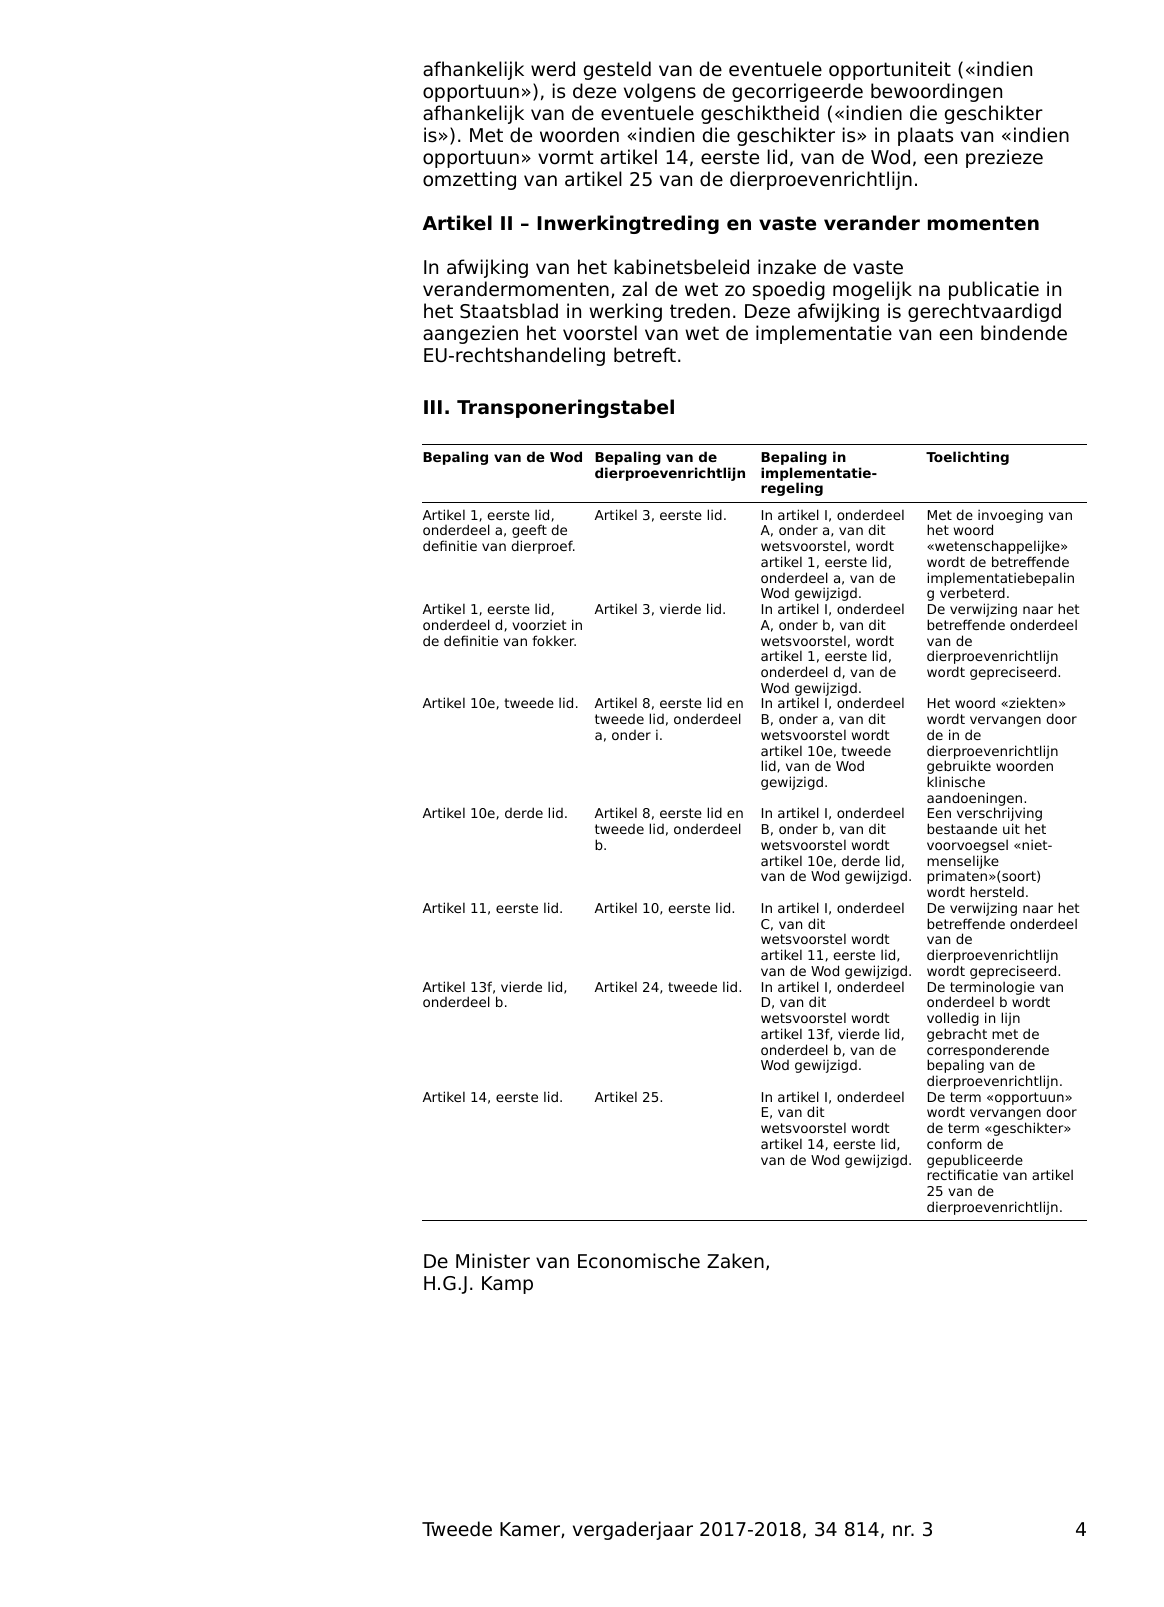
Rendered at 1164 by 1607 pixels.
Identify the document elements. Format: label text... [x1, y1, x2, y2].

table_cell In artikel I, onderdeel B, onder a, van dit wetsvoorstel wordt artikel 10e, tweede lid, van de Wod gewijzigd. [754, 696, 921, 806]
table_cell In artikel I, onderdeel C, van dit wetsvoorstel wordt artikel 11, eerste lid, van de Wod gewijzigd. [754, 901, 921, 979]
table_cell De terminologie van onderdeel b wordt volledig in lijn gebracht met de corresponderende bepaling van de dierproevenrichtlijn. [921, 979, 1087, 1089]
text In afwijking van het kabinetsbeleid inzake de vaste verandermomenten, zal de wet zo spoedig mogelijk na publicatie in het Staatsblad in werking treden. Deze afwijking is gerechtvaardigd aangezien het voorstel van wet de implementatie van een bindende EU-rechtshandeling betreft. [422, 257, 1087, 367]
subtitle III. Transponeringstabel [422, 397, 1087, 419]
table_cell Artikel 1, eerste lid, onderdeel d, voorziet in de definitie van fokker. [422, 602, 588, 696]
table_cell In artikel I, onderdeel E, van dit wetsvoorstel wordt artikel 14, eerste lid, van de Wod gewijzigd. [754, 1090, 921, 1220]
table_cell Een verschrijving bestaande uit het voorvoegsel «niet-menselijke primaten»(soort) wordt hersteld. [921, 806, 1087, 901]
table_cell Artikel 8, eerste lid en tweede lid, onderdeel b. [588, 806, 754, 901]
text De Minister van Economische Zaken, H.G.J. Kamp [422, 1251, 1087, 1295]
table_header Bepaling in implementatie- regeling [754, 445, 921, 502]
table_cell In artikel I, onderdeel D, van dit wetsvoorstel wordt artikel 13f, vierde lid, onderdeel b, van de Wod gewijzigd. [754, 979, 921, 1089]
text afhankelijk werd gesteld van de eventuele opportuniteit («indien opportuun»), is deze volgens de gecorrigeerde bewoordingen afhankelijk van de eventuele geschiktheid («indien die geschikter is»). Met de woorden «indien die geschikter is» in plaats van «indien opportuun» vormt artikel 14, eerste lid, van de Wod, een prezieze omzetting van artikel 25 van de dierproevenrichtlijn. [422, 59, 1087, 191]
table_cell In artikel I, onderdeel A, onder a, van dit wetsvoorstel, wordt artikel 1, eerste lid, onderdeel a, van de Wod gewijzigd. [754, 503, 921, 602]
table_cell In artikel I, onderdeel B, onder b, van dit wetsvoorstel wordt artikel 10e, derde lid, van de Wod gewijzigd. [754, 806, 921, 901]
table_cell Het woord «ziekten» wordt vervangen door de in de dierproevenrichtlijn gebruikte woorden klinische aandoeningen. [921, 696, 1087, 806]
table_cell Artikel 25. [588, 1090, 754, 1220]
table_cell Artikel 3, vierde lid. [588, 602, 754, 696]
table_cell Artikel 3, eerste lid. [588, 503, 754, 602]
table_cell Artikel 1, eerste lid, onderdeel a, geeft de definitie van dierproef. [422, 503, 588, 602]
subtitle Artikel II – Inwerkingtreding en vaste verander momenten [422, 213, 1087, 235]
table_header Bepaling van de dierproevenrichtlijn [588, 445, 754, 502]
table_cell De verwijzing naar het betreffende onderdeel van de dierproevenrichtlijn wordt gepreciseerd. [921, 602, 1087, 696]
table_cell In artikel I, onderdeel A, onder b, van dit wetsvoorstel, wordt artikel 1, eerste lid, onderdeel d, van de Wod gewijzigd. [754, 602, 921, 696]
table_cell Artikel 11, eerste lid. [422, 901, 588, 979]
table_cell Artikel 13f, vierde lid, onderdeel b. [422, 979, 588, 1089]
table_cell Artikel 24, tweede lid. [588, 979, 754, 1089]
table_cell De term «opportuun» wordt vervangen door de term «geschikter» conform de gepubliceerde rectificatie van artikel 25 van de dierproevenrichtlijn. [921, 1090, 1087, 1220]
table_cell Artikel 14, eerste lid. [422, 1090, 588, 1220]
table_cell Met de invoeging van het woord «wetenschappelijke» wordt de betreffende implementatiebepaling verbeterd. [921, 503, 1087, 602]
table_cell Artikel 8, eerste lid en tweede lid, onderdeel a, onder i. [588, 696, 754, 806]
table_header Toelichting [921, 445, 1087, 502]
table_header Bepaling van de Wod [422, 445, 588, 502]
table_cell De verwijzing naar het betreffende onderdeel van de dierproevenrichtlijn wordt gepreciseerd. [921, 901, 1087, 979]
table_cell Artikel 10, eerste lid. [588, 901, 754, 979]
table_cell Artikel 10e, derde lid. [422, 806, 588, 901]
table_cell Artikel 10e, tweede lid. [422, 696, 588, 806]
